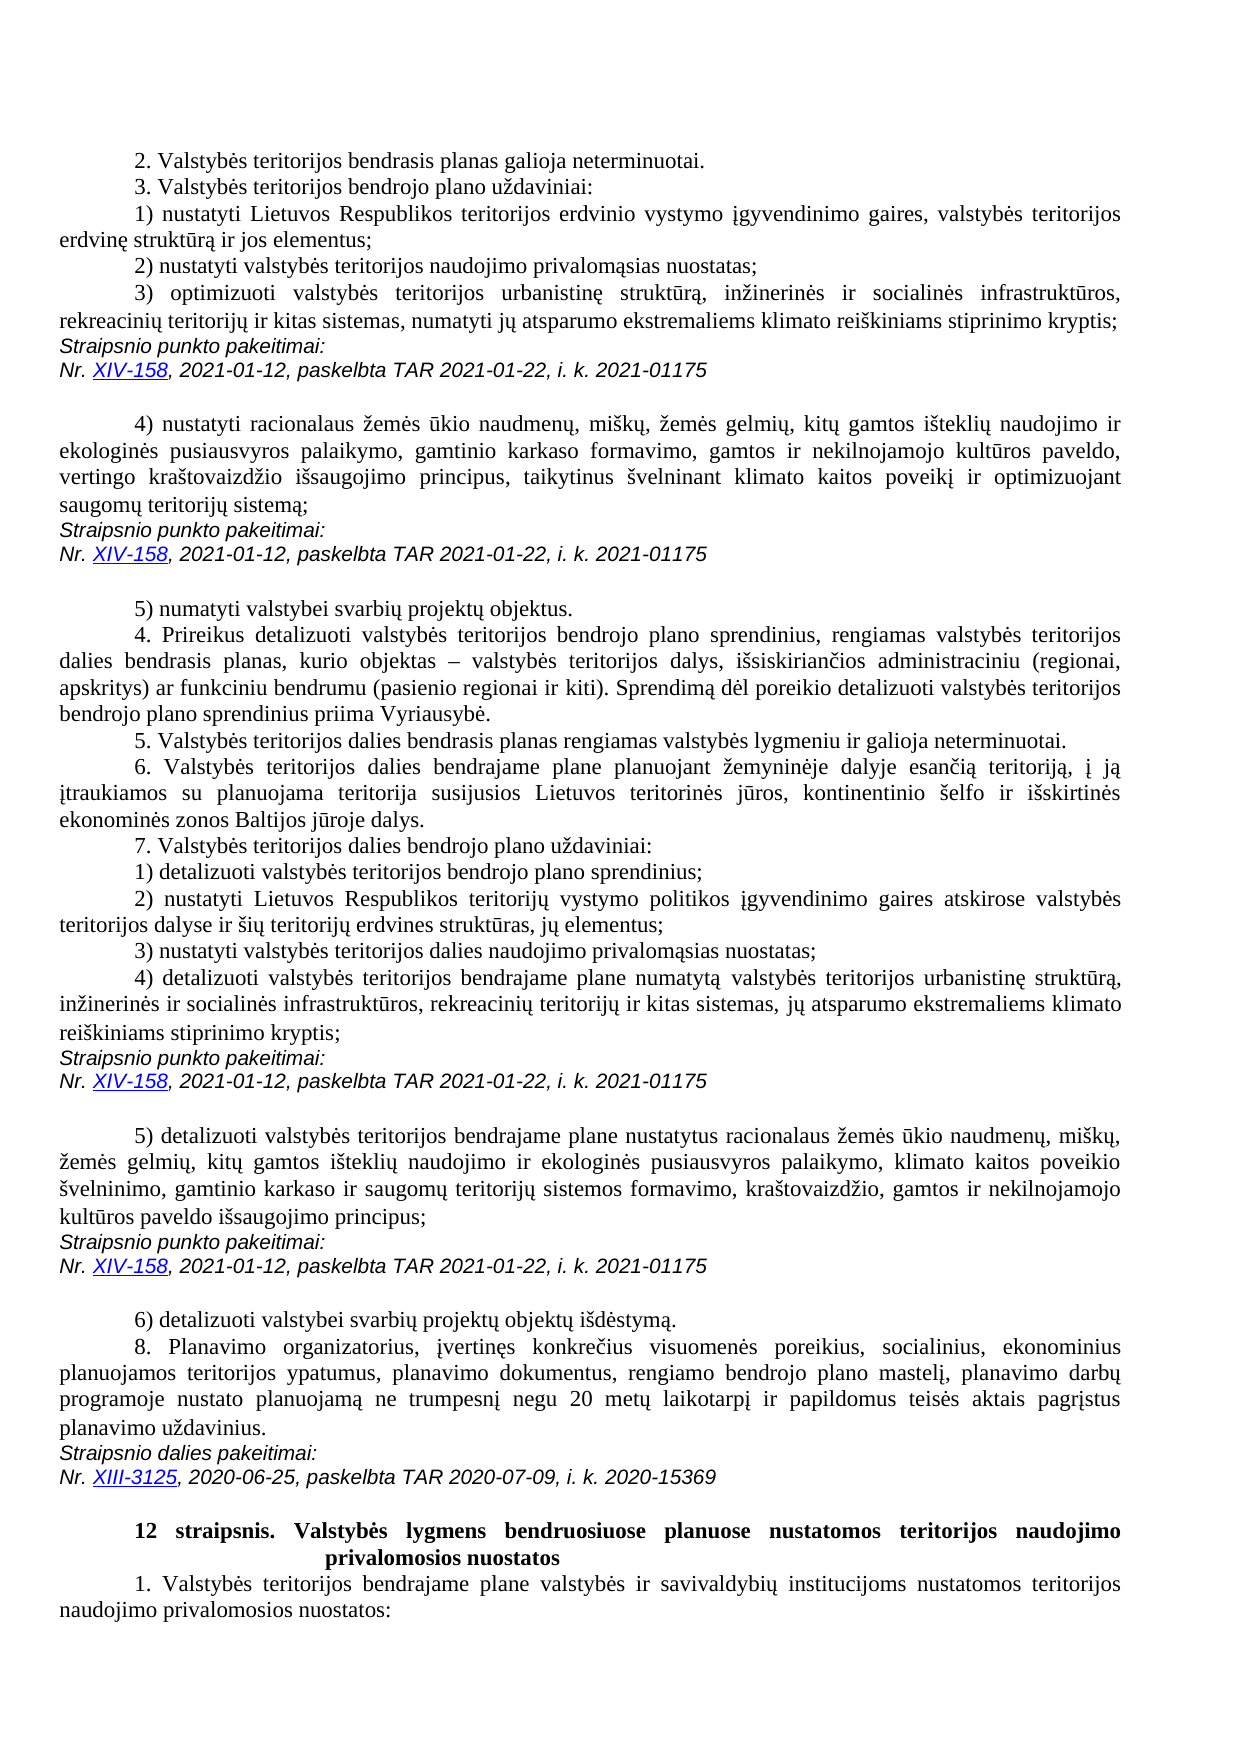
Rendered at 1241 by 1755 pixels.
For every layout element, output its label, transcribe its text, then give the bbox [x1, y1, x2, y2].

text Straipsnio dalies pakeitimai: [59, 1441, 1122, 1464]
text 1) nustatyti Lietuvos Respublikos teritorijos erdvinio vystymo įgyvendinimo gaires, valstybės teritorijos erdvinę struktūrą ir jos elementus; [59, 199, 1122, 252]
text Nr. XIV-158, 2021-01-12, paskelbta TAR 2021-01-22, i. k. 2021-01175 [59, 1254, 1122, 1278]
text Straipsnio punkto pakeitimai: [59, 1045, 1122, 1069]
text 4) detalizuoti valstybės teritorijos bendrajame plane numatytą valstybės teritorijos urbanistinę struktūrą, inžinerinės ir socialinės infrastruktūros, rekreacinių teritorijų ir kitas sistemas, jų atsparumo ekstremaliems klimato reiškiniams stiprinimo kryptis; [59, 964, 1122, 1045]
text 6) detalizuoti valstybei svarbių projektų objektų išdėstymą. [59, 1306, 1122, 1333]
text 7. Valstybės teritorijos dalies bendrojo plano uždaviniai: [59, 832, 1122, 858]
text Nr. XIV-158, 2021-01-12, paskelbta TAR 2021-01-22, i. k. 2021-01175 [59, 542, 1122, 566]
text 3. Valstybės teritorijos bendrojo plano uždaviniai: [59, 173, 1122, 199]
text 3) optimizuoti valstybės teritorijos urbanistinę struktūrą, inžinerinės ir socialinės infrastruktūros, rekreacinių teritorijų ir kitas sistemas, numatyti jų atsparumo ekstremaliems klimato reiškiniams stiprinimo kryptis; [59, 279, 1122, 334]
text 8. Planavimo organizatorius, įvertinęs konkrečius visuomenės poreikius, socialinius, ekonominius planuojamos teritorijos ypatumus, planavimo dokumentus, rengiamo bendrojo plano mastelį, planavimo darbų programoje nustato planuojamą ne trumpesnį negu 20 metų laikotarpį ir papildomus teisės aktais pagrįstus planavimo uždavinius. [59, 1333, 1122, 1441]
text 2. Valstybės teritorijos bendrasis planas galioja neterminuotai. [59, 147, 1122, 173]
text 2) nustatyti valstybės teritorijos naudojimo privalomąsias nuostatas; [59, 252, 1122, 279]
text 5) numatyti valstybei svarbių projektų objektus. [59, 595, 1122, 621]
text 2) nustatyti Lietuvos Respublikos teritorijų vystymo politikos įgyvendinimo gaires atskirose valstybės teritorijos dalyse ir šių teritorijų erdvines struktūras, jų elementus; [59, 885, 1122, 937]
text 3) nustatyti valstybės teritorijos dalies naudojimo privalomąsias nuostatas; [59, 937, 1122, 964]
text 4. Prireikus detalizuoti valstybės teritorijos bendrojo plano sprendinius, rengiamas valstybės teritorijos dalies bendrasis planas, kurio objektas – valstybės teritorijos dalys, išsiskiriančios administraciniu (regionai, apskritys) ar funkciniu bendrumu (pasienio regionai ir kiti). Sprendimą dėl poreikio detalizuoti valstybės teritorijos bendrojo plano sprendinius priima Vyriausybė. [59, 621, 1122, 727]
text Nr. XIV-158, 2021-01-12, paskelbta TAR 2021-01-22, i. k. 2021-01175 [59, 1069, 1122, 1093]
text 5) detalizuoti valstybės teritorijos bendrajame plane nustatytus racionalaus žemės ūkio naudmenų, miškų, žemės gelmių, kitų gamtos išteklių naudojimo ir ekologinės pusiausvyros palaikymo, klimato kaitos poveikio švelninimo, gamtinio karkaso ir saugomų teritorijų sistemos formavimo, kraštovaizdžio, gamtos ir nekilnojamojo kultūros paveldo išsaugojimo principus; [59, 1122, 1122, 1230]
text 4) nustatyti racionalaus žemės ūkio naudmenų, miškų, žemės gelmių, kitų gamtos išteklių naudojimo ir ekologinės pusiausvyros palaikymo, gamtinio karkaso formavimo, gamtos ir nekilnojamojo kultūros paveldo, vertingo kraštovaizdžio išsaugojimo principus, taikytinus švelninant klimato kaitos poveikį ir optimizuojant saugomų teritorijų sistemą; [59, 410, 1122, 518]
text 1) detalizuoti valstybės teritorijos bendrojo plano sprendinius; [59, 858, 1122, 885]
text Straipsnio punkto pakeitimai: [59, 518, 1122, 542]
text Straipsnio punkto pakeitimai: [59, 1230, 1122, 1254]
text Straipsnio punkto pakeitimai: [59, 334, 1122, 358]
text Nr. XIV-158, 2021-01-12, paskelbta TAR 2021-01-22, i. k. 2021-01175 [59, 358, 1122, 382]
text 6. Valstybės teritorijos dalies bendrajame plane planuojant žemyninėje dalyje esančią teritoriją, į ją įtraukiamos su planuojama teritorija susijusios Lietuvos teritorinės jūros, kontinentinio šelfo ir išskirtinės ekonominės zonos Baltijos jūroje dalys. [59, 753, 1122, 832]
text Nr. XIII-3125, 2020-06-25, paskelbta TAR 2020-07-09, i. k. 2020-15369 [59, 1464, 1122, 1488]
text 1. Valstybės teritorijos bendrajame plane valstybės ir savivaldybių institucijoms nustatomos teritorijos naudojimo privalomosios nuostatos: [59, 1570, 1122, 1623]
text 5. Valstybės teritorijos dalies bendrasis planas rengiamas valstybės lygmeniu ir galioja neterminuotai. [59, 727, 1122, 753]
text 12 straipsnis. Valstybės lygmens bendruosiuose planuose nustatomos teritorijos naudojimo privalomosios nuostatos [134, 1517, 1122, 1570]
